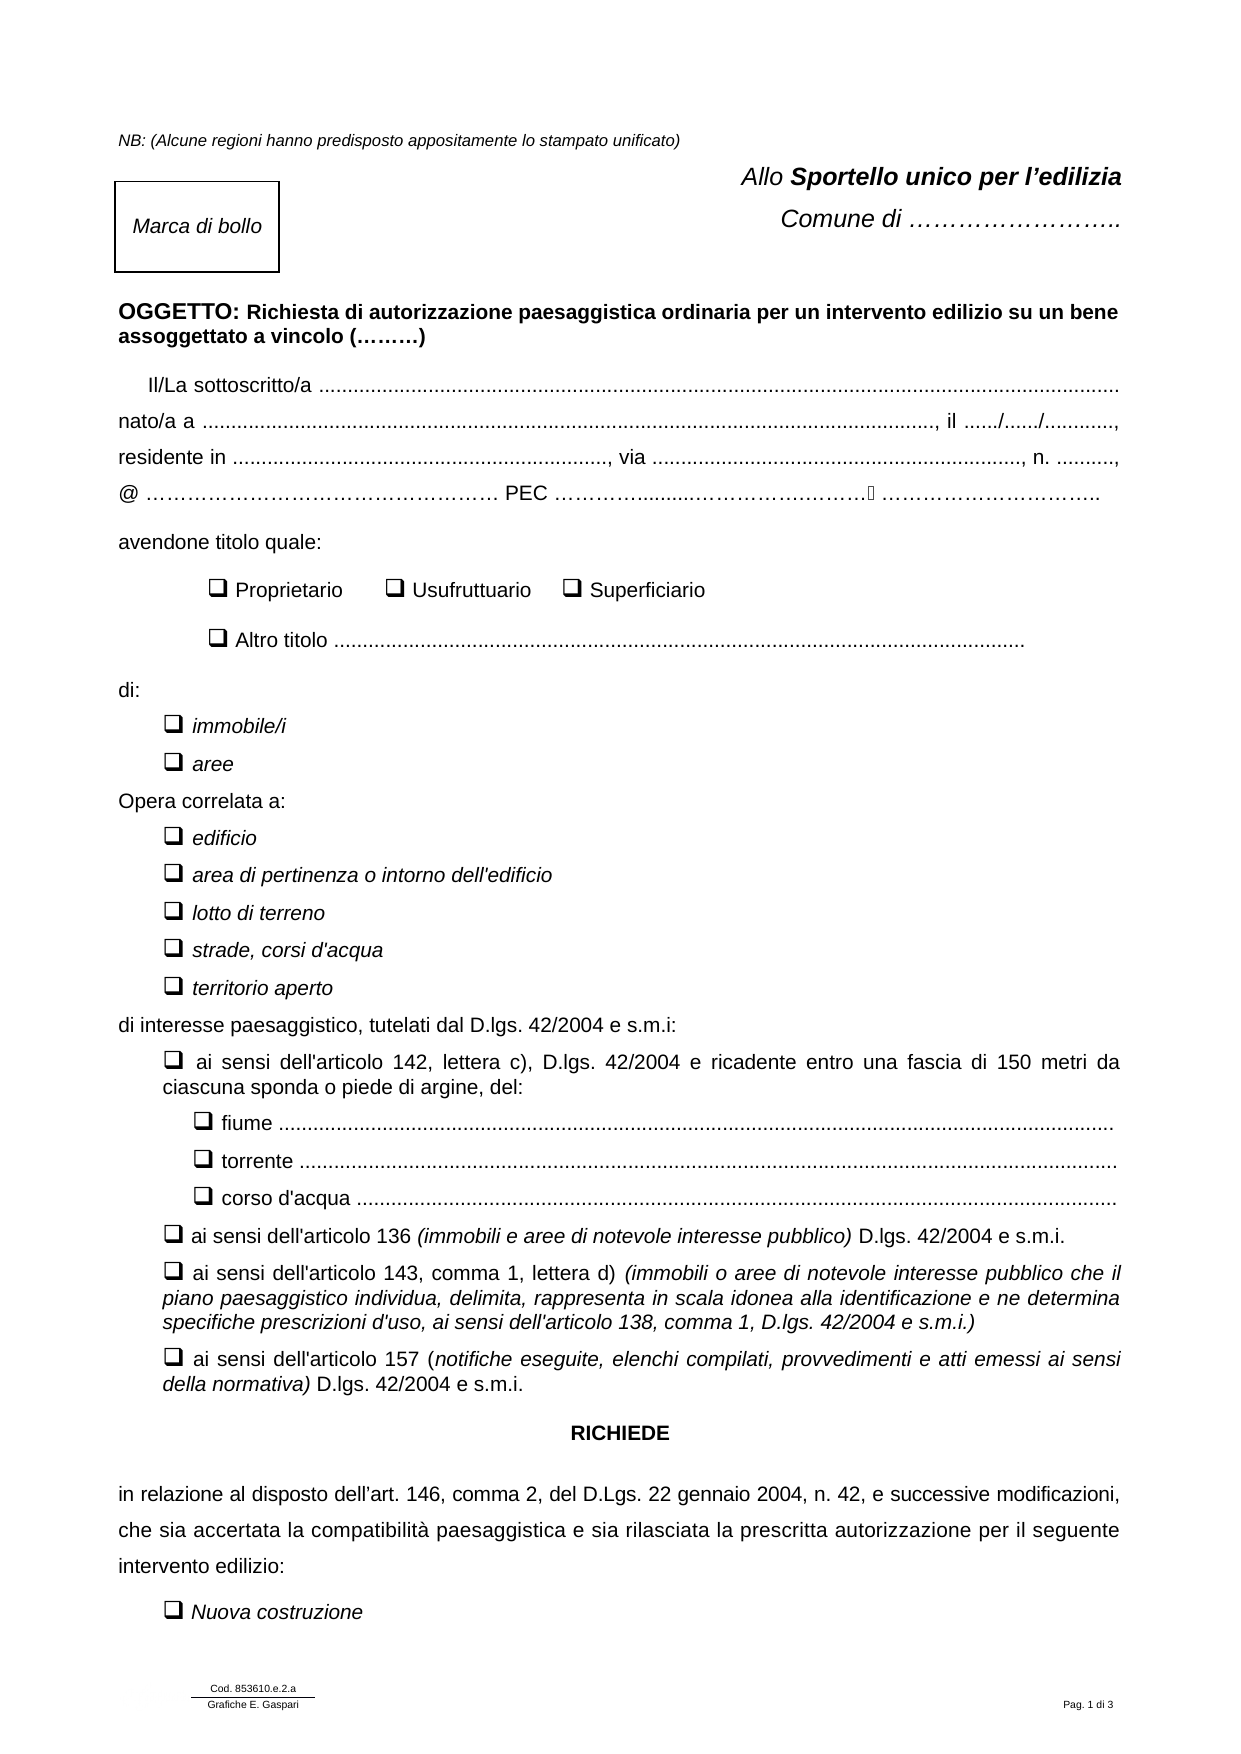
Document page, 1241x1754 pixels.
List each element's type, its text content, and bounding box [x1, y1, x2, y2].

text OGGETTO: Richiesta di autorizzazione paesaggistica ordinaria per un intervento edilizio su un bene assoggettato a vincolo (………) [118, 298, 1122, 348]
text  area di pertinenza o intorno dell'edificio [162, 863, 1044, 888]
text  ai sensi dell'articolo 157 (notifiche eseguite, elenchi compilati, provvedimenti e atti emessi ai sensi della normativa) D.lgs. 42/2004 e s.m.i. [162, 1347, 1122, 1396]
text  ai sensi dell'articolo 142, lettera c), D.lgs. 42/2004 e ricadente entro una fascia di 150 metri da ciascuna sponda o piede di argine, del: [162, 1050, 1122, 1099]
text Opera correlata a: [118, 789, 1122, 813]
text Il/La sottoscritto/a ........................................................................................................................................... nato/a a ..............................................................................................................................., il ....../....../............, residente in ................................................................., via ................................................................, n. .........., @ …………………………………………… PEC …………..........…………….……… ………………………….. [118, 373, 1122, 505]
text Allo Sportello unico per l’edilizia [118, 162, 1122, 191]
text NB: (Alcune regioni hanno predisposto appositamente lo stampato unificato) [118, 131, 1122, 150]
text  immobile/i [162, 714, 1122, 739]
text  fiume ................................................................................................................................................. [192, 1111, 1122, 1136]
text  torrente .............................................................................................................................................. [192, 1149, 1122, 1174]
text  corso d'acqua .................................................................................................................................... [192, 1186, 1122, 1211]
text Marca di bollo [130, 214, 264, 238]
text  lotto di terreno [162, 901, 1044, 926]
text di: [118, 678, 1122, 702]
text Comune di …………………….. [280, 203, 1122, 232]
text  edificio [162, 826, 1044, 851]
text RICHIEDE [118, 1421, 1122, 1444]
text  Altro titolo ........................................................................................................................ [207, 628, 1122, 653]
text  ai sensi dell'articolo 136 (immobili e aree di notevole interesse pubblico) D.lgs. 42/2004 e s.m.i. [162, 1224, 1122, 1249]
text di interesse paesaggistico, tutelati dal D.lgs. 42/2004 e s.m.i: [118, 1013, 1122, 1037]
text avendone titolo quale: [118, 529, 1122, 553]
text  strade, corsi d'acqua [162, 938, 1044, 963]
text  territorio aperto [162, 976, 1044, 1001]
text  aree [162, 752, 1122, 777]
text  Nuova costruzione [162, 1600, 1122, 1625]
text  Proprietario  Usufruttuario  Superficiario [207, 578, 1033, 603]
text in relazione al disposto dell’art. 146, comma 2, del D.Lgs. 22 gennaio 2004, n. 42, e successive modificazioni, che sia accertata la compatibilità paesaggistica e sia rilasciata la prescritta autorizzazione per il seguente intervento edilizio: [118, 1482, 1122, 1577]
text  ai sensi dell'articolo 143, comma 1, lettera d) (immobili o aree di notevole interesse pubblico che il piano paesaggistico individua, delimita, rappresenta in scala idonea alla identificazione e ne determina specifiche prescrizioni d'uso, ai sensi dell'articolo 138, comma 1, D.lgs. 42/2004 e s.m.i.) [162, 1261, 1122, 1334]
